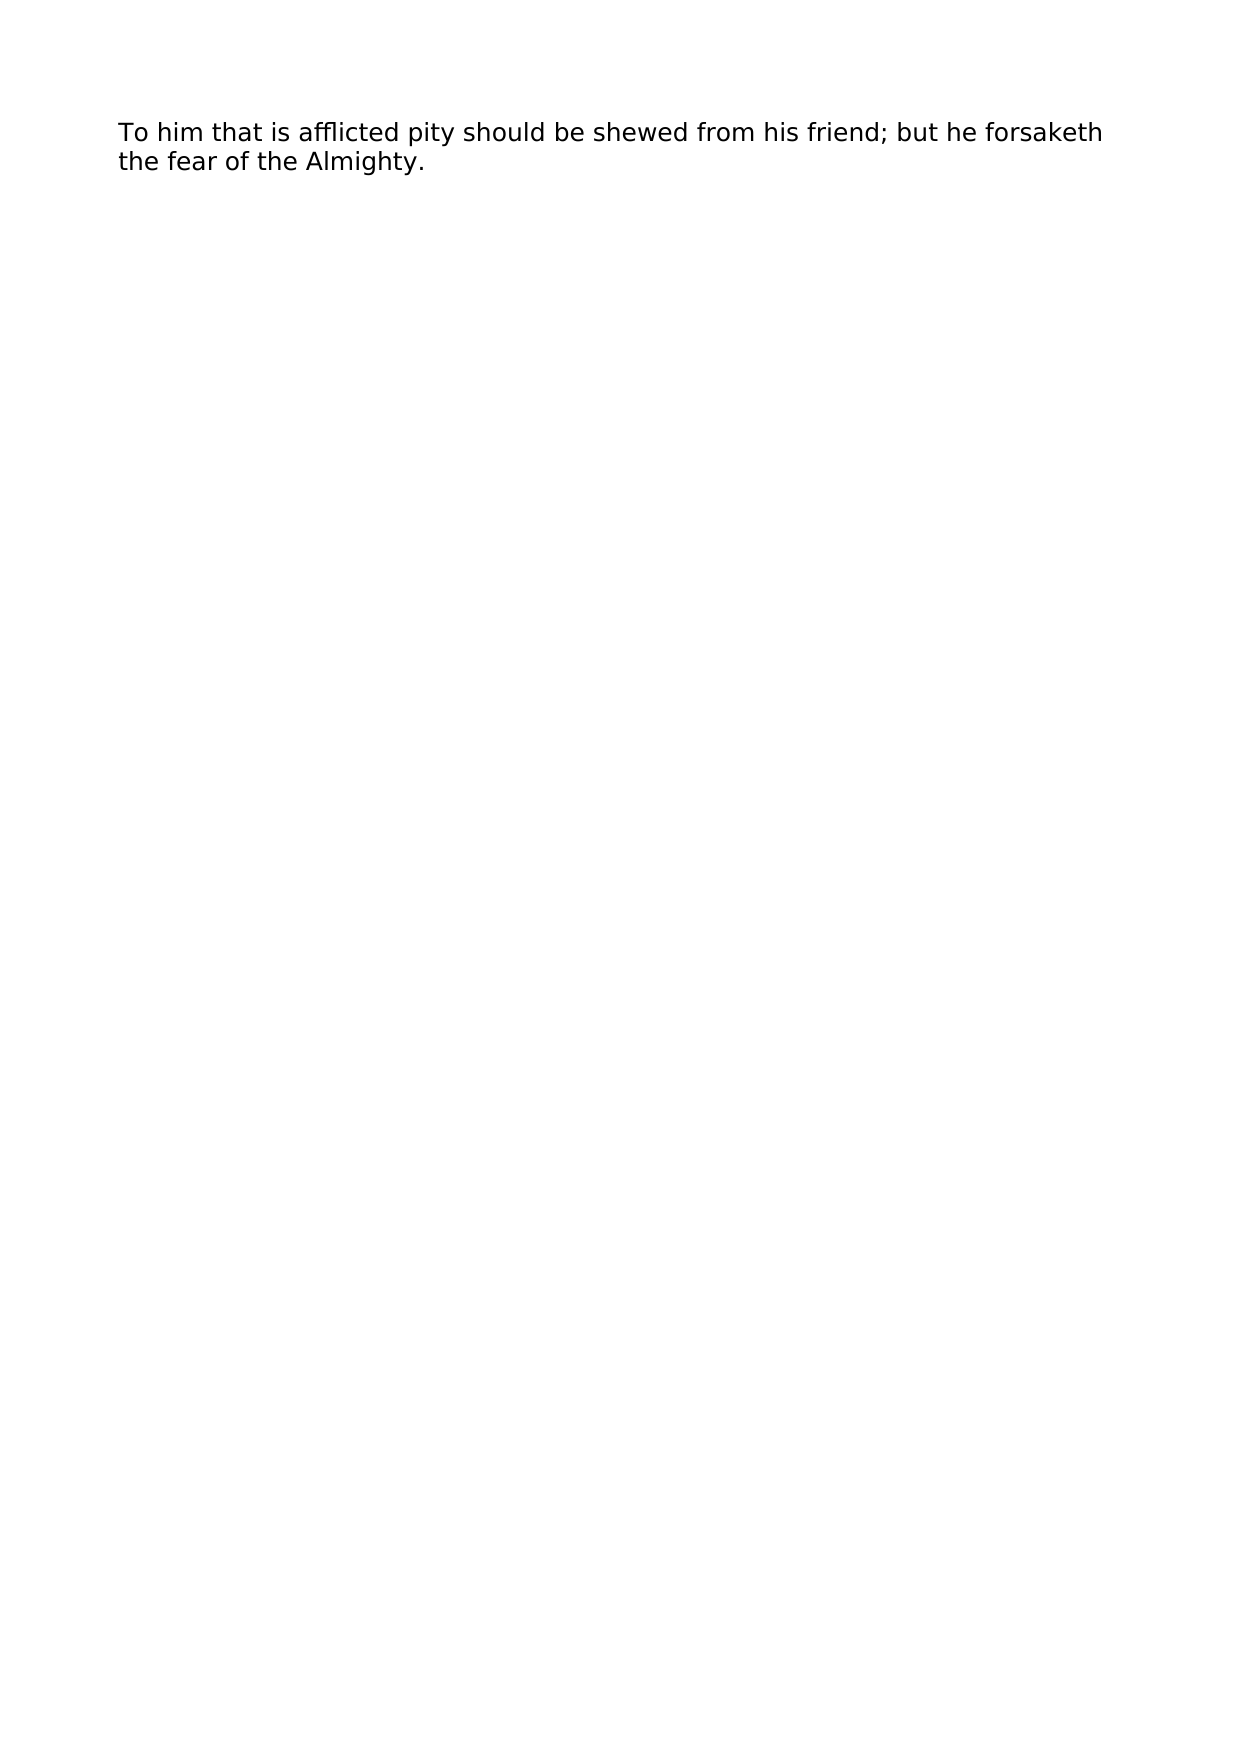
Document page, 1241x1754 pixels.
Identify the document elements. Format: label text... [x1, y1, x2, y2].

text To him that is afflicted pity should be shewed from his friend; but he forsaketh the fear of the Almighty. [118, 118, 1122, 176]
